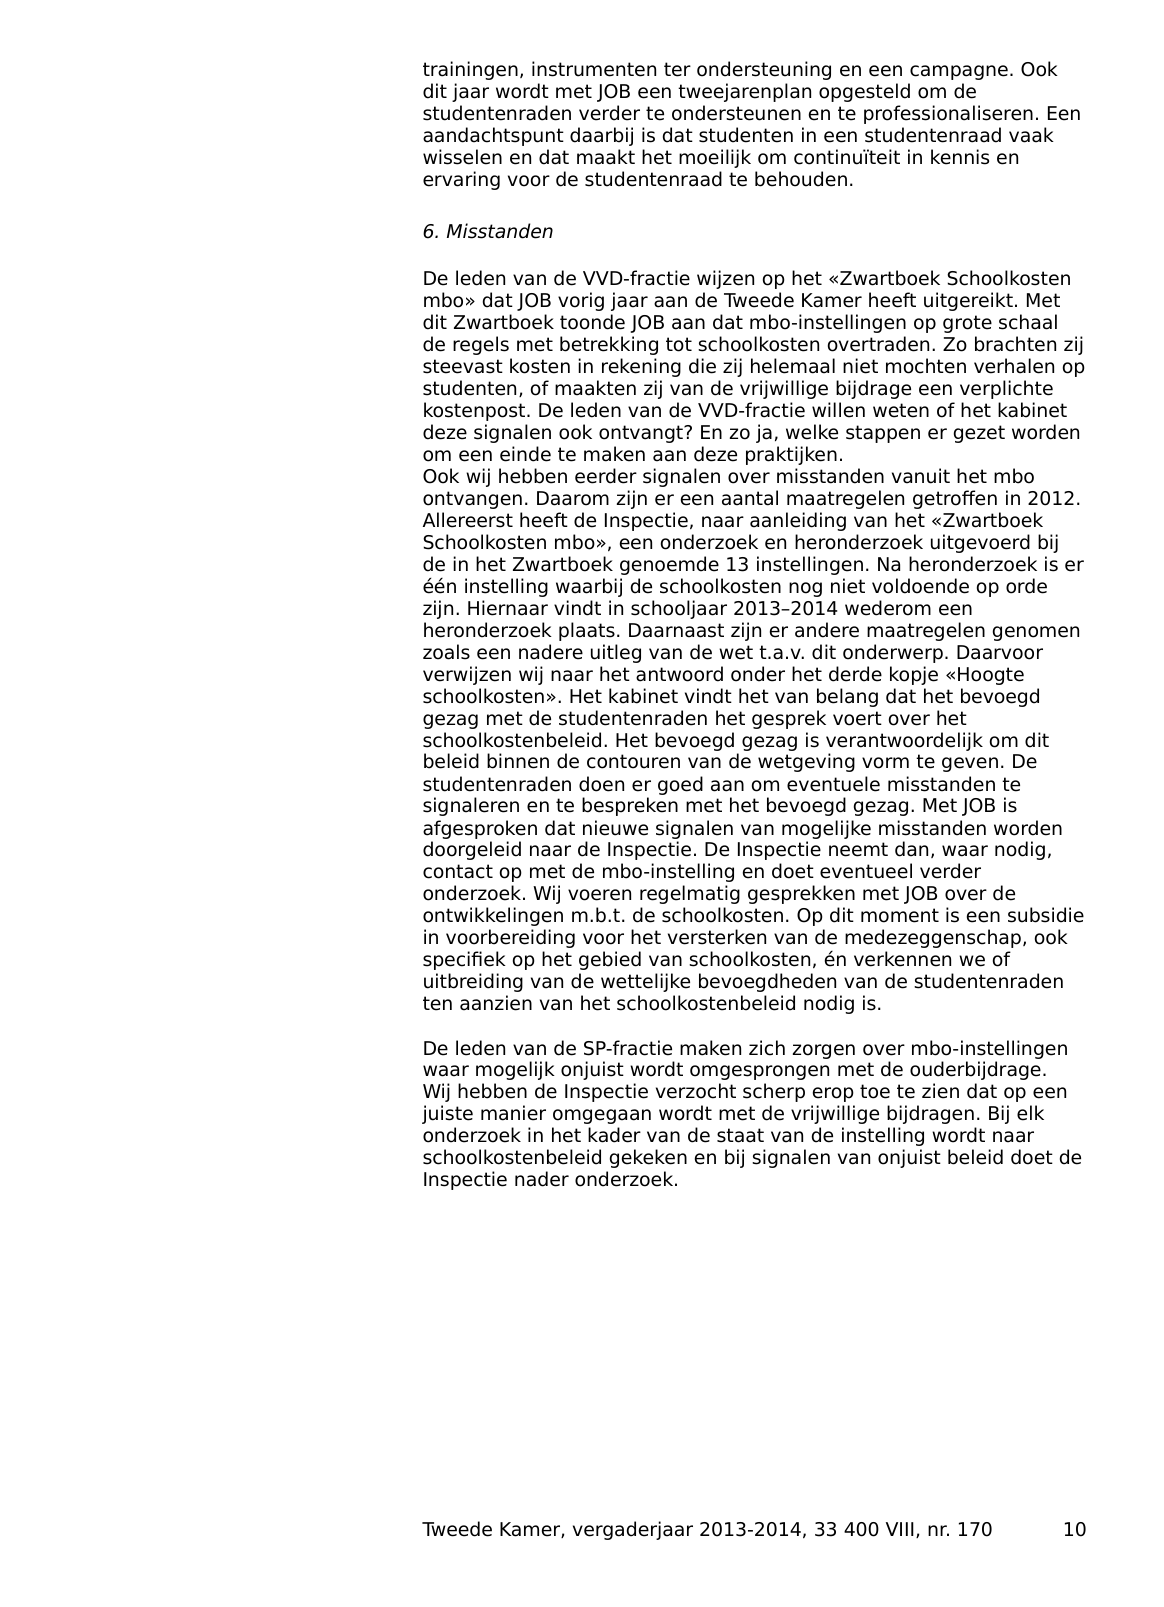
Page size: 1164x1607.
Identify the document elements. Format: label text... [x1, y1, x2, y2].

text trainingen, instrumenten ter ondersteuning en een campagne. Ook dit jaar wordt met JOB een tweejarenplan opgesteld om de studentenraden verder te ondersteunen en te professionaliseren. Een aandachtspunt daarbij is dat studenten in een studentenraad vaak wisselen en dat maakt het moeilijk om continuïteit in kennis en ervaring voor de studentenraad te behouden. [422, 59, 1087, 191]
text Wij hebben de Inspectie verzocht scherp erop toe te zien dat op een juiste manier omgegaan wordt met de vrijwillige bijdragen. Bij elk onderzoek in het kader van de staat van de instelling wordt naar schoolkostenbeleid gekeken en bij signalen van onjuist beleid doet de Inspectie nader onderzoek. [422, 1081, 1087, 1191]
subtitle 6. Misstanden [422, 221, 1087, 243]
text De leden van de SP-fractie maken zich zorgen over mbo-instellingen waar mogelijk onjuist wordt omgesprongen met de ouderbijdrage. [422, 1037, 1087, 1081]
text De leden van de VVD-fractie wijzen op het «Zwartboek Schoolkosten mbo» dat JOB vorig jaar aan de Tweede Kamer heeft uitgereikt. Met dit Zwartboek toonde JOB aan dat mbo-instellingen op grote schaal de regels met betrekking tot schoolkosten overtraden. Zo brachten zij steevast kosten in rekening die zij helemaal niet mochten verhalen op studenten, of maakten zij van de vrijwillige bijdrage een verplichte kostenpost. De leden van de VVD-fractie willen weten of het kabinet deze signalen ook ontvangt? En zo ja, welke stappen er gezet worden om een einde te maken aan deze praktijken. [422, 268, 1087, 466]
text Ook wij hebben eerder signalen over misstanden vanuit het mbo ontvangen. Daarom zijn er een aantal maatregelen getroffen in 2012. Allereerst heeft de Inspectie, naar aanleiding van het «Zwartboek Schoolkosten mbo», een onderzoek en heronderzoek uitgevoerd bij de in het Zwartboek genoemde 13 instellingen. Na heronderzoek is er één instelling waarbij de schoolkosten nog niet voldoende op orde zijn. Hiernaar vindt in schooljaar 2013–2014 wederom een heronderzoek plaats. Daarnaast zijn er andere maatregelen genomen zoals een nadere uitleg van de wet t.a.v. dit onderwerp. Daarvoor verwijzen wij naar het antwoord onder het derde kopje «Hoogte schoolkosten». Het kabinet vindt het van belang dat het bevoegd gezag met de studentenraden het gesprek voert over het schoolkostenbeleid. Het bevoegd gezag is verantwoordelijk om dit beleid binnen de contouren van de wetgeving vorm te geven. De studentenraden doen er goed aan om eventuele misstanden te signaleren en te bespreken met het bevoegd gezag. Met JOB is afgesproken dat nieuwe signalen van mogelijke misstanden worden doorgeleid naar de Inspectie. De Inspectie neemt dan, waar nodig, contact op met de mbo-instelling en doet eventueel verder onderzoek. Wij voeren regelmatig gesprekken met JOB over de ontwikkelingen m.b.t. de schoolkosten. Op dit moment is een subsidie in voorbereiding voor het versterken van de medezeggenschap, ook specifiek op het gebied van schoolkosten, én verkennen we of uitbreiding van de wettelijke bevoegdheden van de studentenraden ten aanzien van het schoolkostenbeleid nodig is. [422, 466, 1087, 1015]
